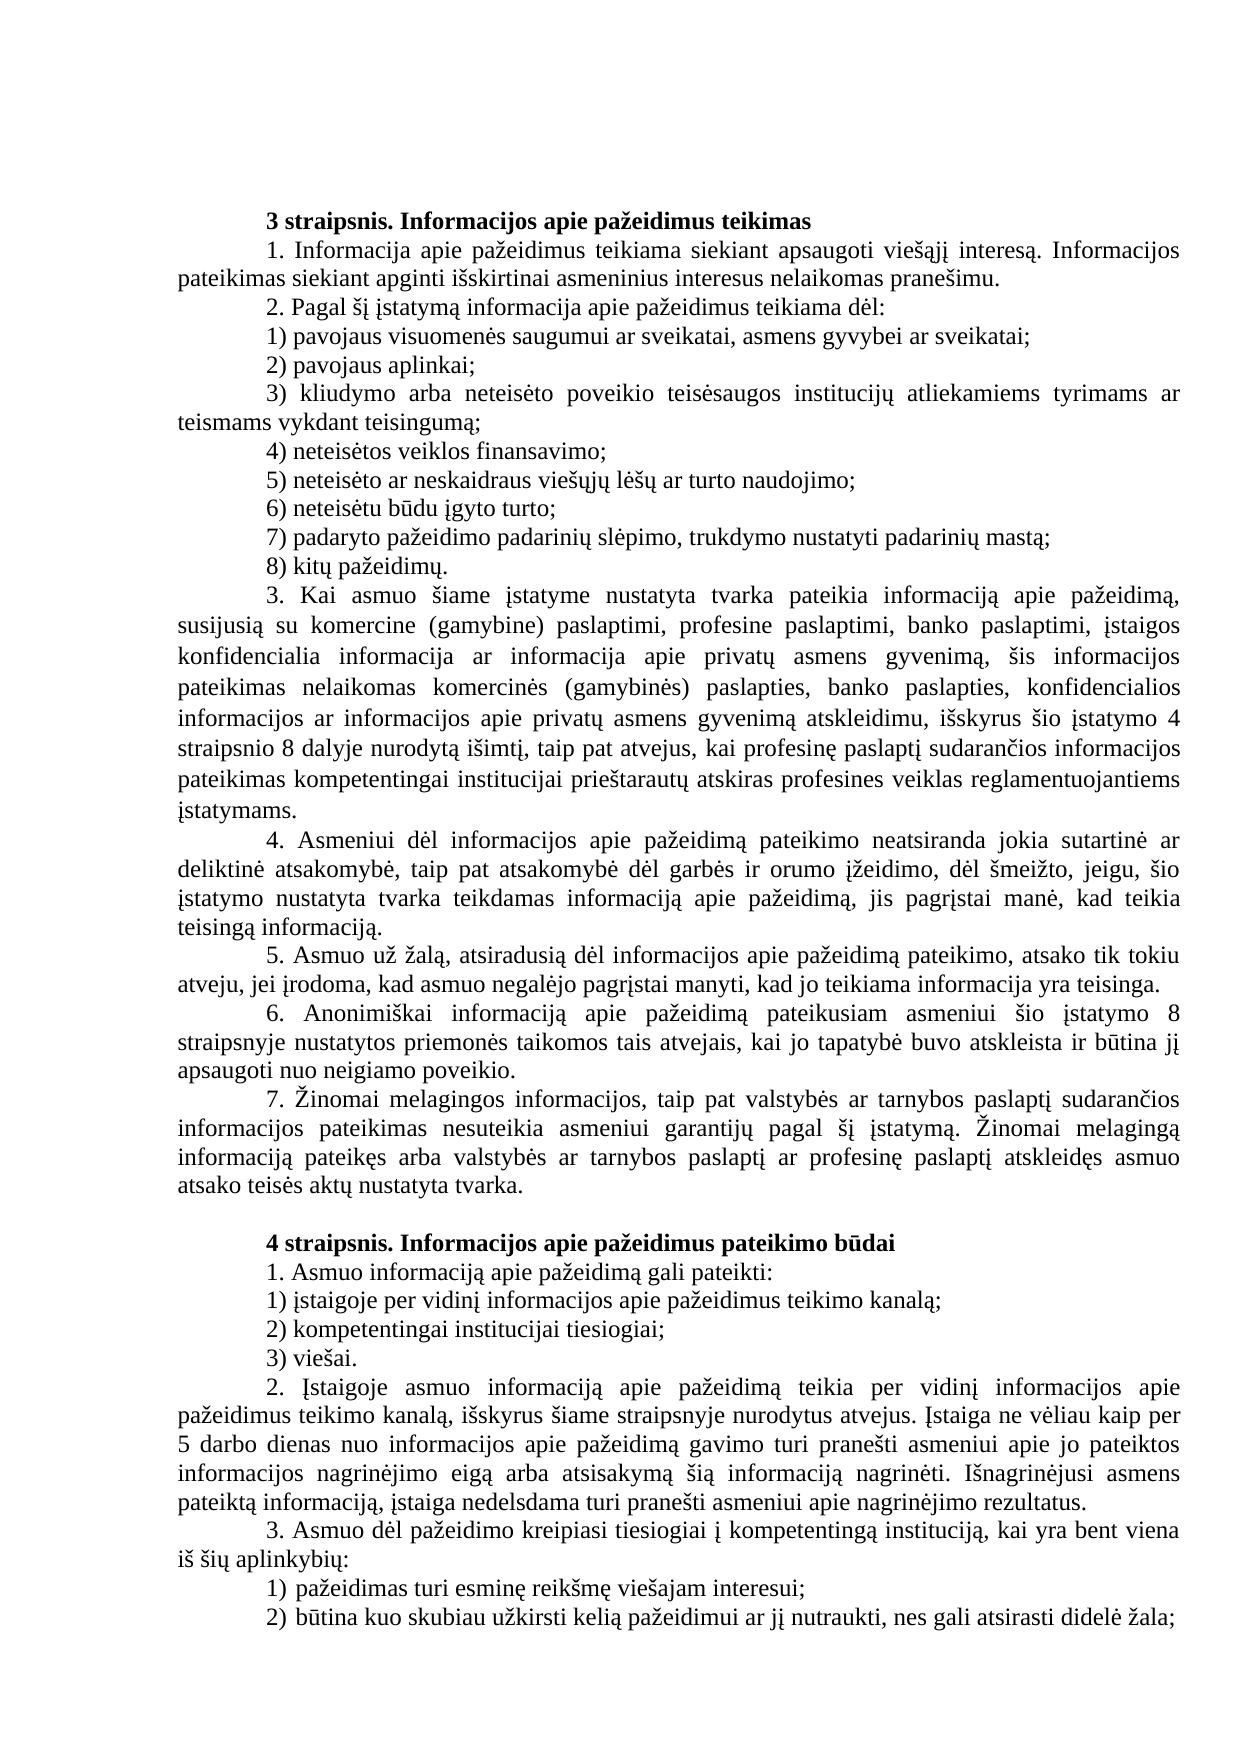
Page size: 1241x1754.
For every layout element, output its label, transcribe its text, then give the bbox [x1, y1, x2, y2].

text 2) kompetentingai institucijai tiesiogiai; [177, 1314, 1181, 1343]
text 6. Anonimiškai informaciją apie pažeidimą pateikusiam asmeniui šio įstatymo 8 straipsnyje nustatytos priemonės taikomos tais atvejais, kai jo tapatybė buvo atskleista ir būtina jį apsaugoti nuo neigiamo poveikio. [177, 998, 1181, 1084]
text 4) neteisėtos veiklos finansavimo; [266, 436, 1181, 465]
text 3) viešai. [177, 1343, 1181, 1372]
text 2. Įstaigoje asmuo informaciją apie pažeidimą teikia per vidinį informacijos apie pažeidimus teikimo kanalą, išskyrus šiame straipsnyje nurodytus atvejus. Įstaiga ne vėliau kaip per 5 darbo dienas nuo informacijos apie pažeidimą gavimo turi pranešti asmeniui apie jo pateiktos informacijos nagrinėjimo eigą arba atsisakymą šią informaciją nagrinėti. Išnagrinėjusi asmens pateiktą informaciją, įstaiga nedelsdama turi pranešti asmeniui apie nagrinėjimo rezultatus. [177, 1372, 1181, 1516]
text 3) kliudymo arba neteisėto poveikio teisėsaugos institucijų atliekamiems tyrimams ar teismams vykdant teisingumą; [177, 378, 1181, 436]
text 5) neteisėto ar neskaidraus viešųjų lėšų ar turto naudojimo; [266, 465, 1181, 493]
text 1) įstaigoje per vidinį informacijos apie pažeidimus teikimo kanalą; [177, 1286, 1181, 1314]
text 6) neteisėtu būdu įgyto turto; [266, 493, 1181, 522]
text 5. Asmuo už žalą, atsiradusią dėl informacijos apie pažeidimą pateikimo, atsako tik tokiu atveju, jei įrodoma, kad asmuo negalėjo pagrįstai manyti, kad jo teikiama informacija yra teisinga. [177, 941, 1181, 998]
text 4. Asmeniui dėl informacijos apie pažeidimą pateikimo neatsiranda jokia sutartinė ar deliktinė atsakomybė, taip pat atsakomybė dėl garbės ir orumo įžeidimo, dėl šmeižto, jeigu, šio įstatymo nustatyta tvarka teikdamas informaciją apie pažeidimą, jis pagrįstai manė, kad teikia teisingą informaciją. [177, 826, 1181, 941]
text 2) būtina kuo skubiau užkirsti kelią pažeidimui ar jį nutraukti, nes gali atsirasti didelė žala; [177, 1602, 1181, 1631]
text 7) padaryto pažeidimo padarinių slėpimo, trukdymo nustatyti padarinių mastą; [177, 522, 1181, 551]
text 1. Informacija apie pažeidimus teikiama siekiant apsaugoti viešąjį interesą. Informacijos pateikimas siekiant apginti išskirtinai asmeninius interesus nelaikomas pranešimu. [177, 235, 1181, 292]
text 2. Pagal šį įstatymą informacija apie pažeidimus teikiama dėl: [266, 292, 1181, 321]
text 1. Asmuo informaciją apie pažeidimą gali pateikti: [177, 1257, 1181, 1286]
text 1) pavojaus visuomenės saugumui ar sveikatai, asmens gyvybei ar sveikatai; [266, 321, 1181, 350]
text 4 straipsnis. Informacijos apie pažeidimus pateikimo būdai [177, 1228, 1181, 1257]
text 3 straipsnis. Informacijos apie pažeidimus teikimas [177, 206, 1181, 235]
text 3. Kai asmuo šiame įstatyme nustatyta tvarka pateikia informaciją apie pažeidimą, susijusią su komercine (gamybine) paslaptimi, profesine paslaptimi, banko paslaptimi, įstaigos konfidencialia informacija ar informacija apie privatų asmens gyvenimą, šis informacijos pateikimas nelaikomas komercinės (gamybinės) paslapties, banko paslapties, konfidencialios informacijos ar informacijos apie privatų asmens gyvenimą atskleidimu, išskyrus šio įstatymo 4 straipsnio 8 dalyje nurodytą išimtį, taip pat atvejus, kai profesinę paslaptį sudarančios informacijos pateikimas kompetentingai institucijai prieštarautų atskiras profesines veiklas reglamentuojantiems įstatymams. [177, 580, 1181, 823]
text 2) pavojaus aplinkai; [266, 350, 1181, 378]
text 7. Žinomai melagingos informacijos, taip pat valstybės ar tarnybos paslaptį sudarančios informacijos pateikimas nesuteikia asmeniui garantijų pagal šį įstatymą. Žinomai melagingą informaciją pateikęs arba valstybės ar tarnybos paslaptį ar profesinę paslaptį atskleidęs asmuo atsako teisės aktų nustatyta tvarka. [177, 1084, 1181, 1199]
text 1) pažeidimas turi esminę reikšmę viešajam interesui; [177, 1573, 1181, 1602]
text 8) kitų pažeidimų. [177, 551, 1181, 580]
text 3. Asmuo dėl pažeidimo kreipiasi tiesiogiai į kompetentingą instituciją, kai yra bent viena iš šių aplinkybių: [177, 1516, 1181, 1573]
